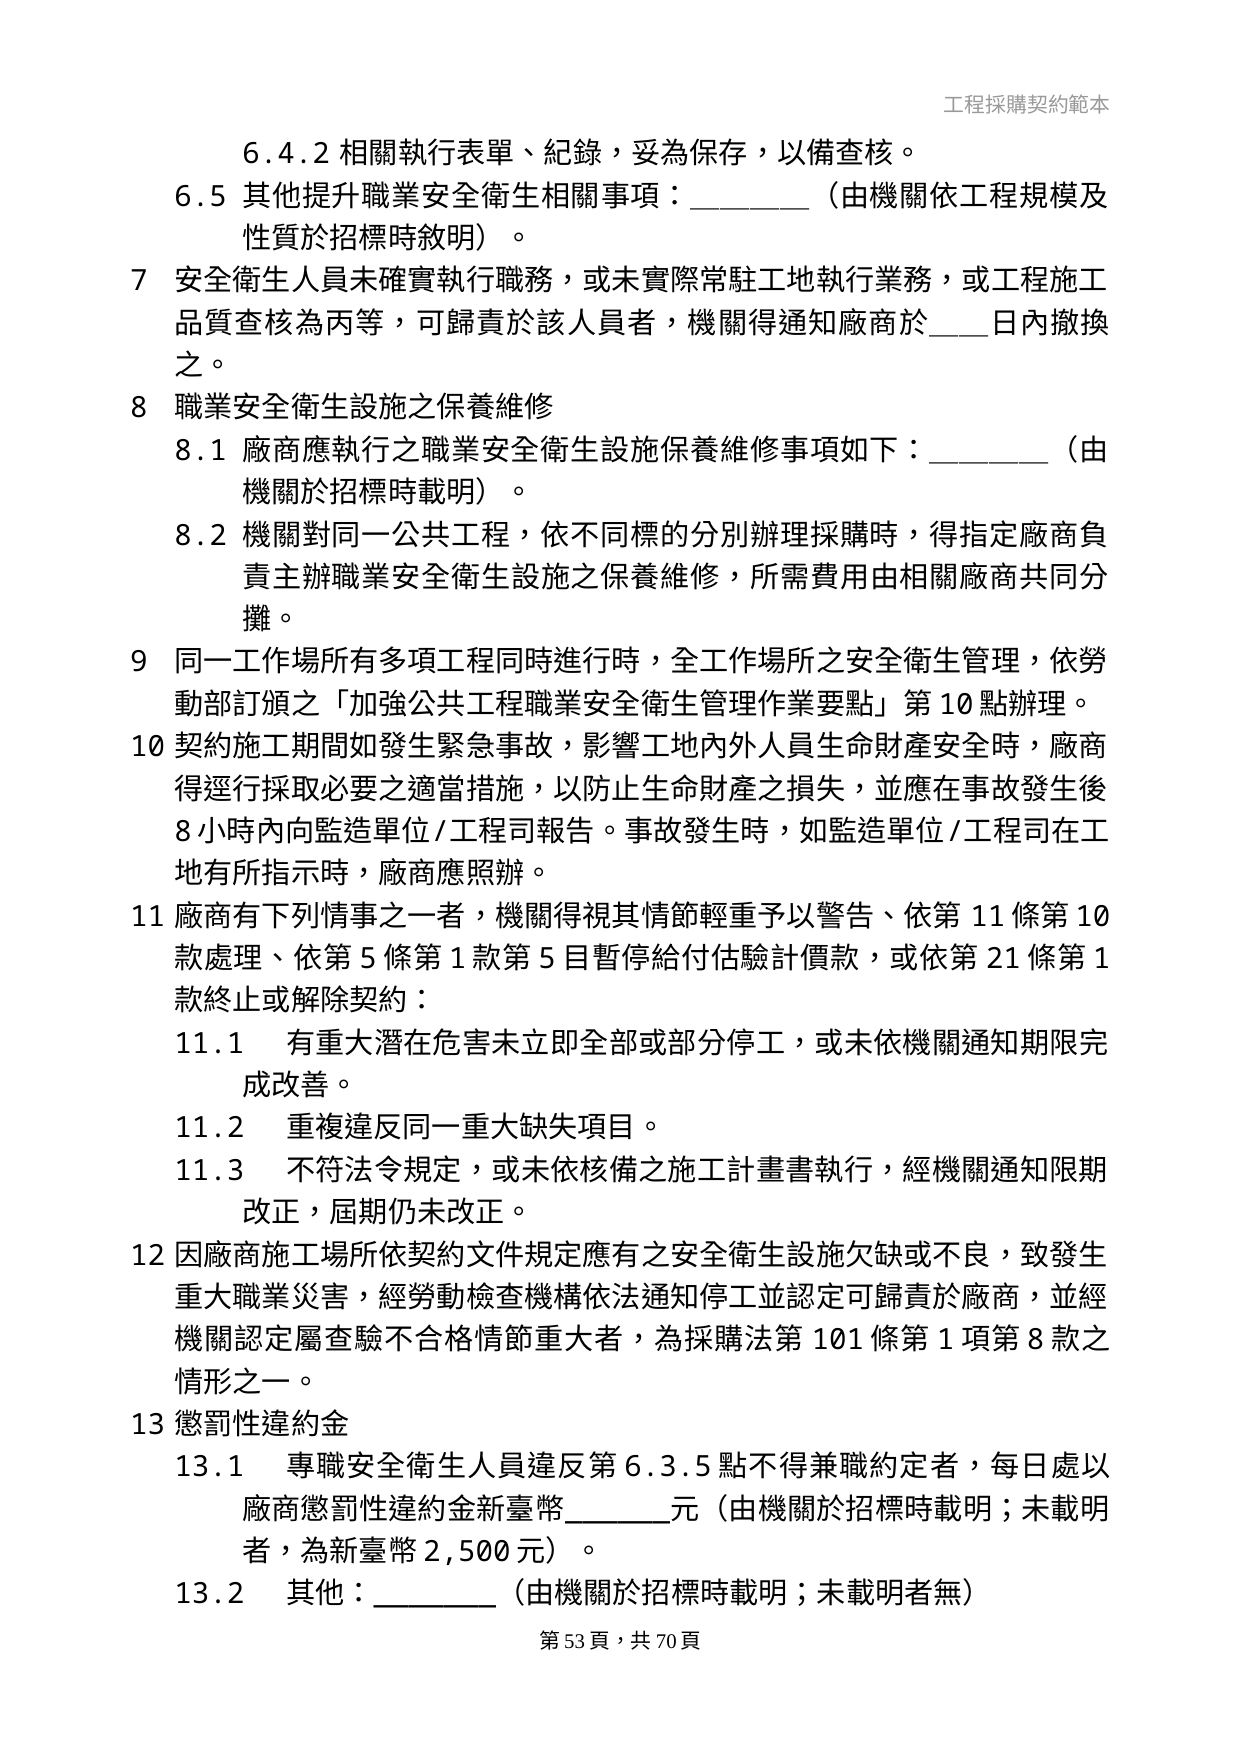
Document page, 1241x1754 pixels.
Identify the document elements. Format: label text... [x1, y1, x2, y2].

list 專職安全衛生人員違反第6.3.5點不得兼職約定者，每日處以廠商懲罰性違約金新臺幣______元（由機關於招標時載明；未載明者，為新臺幣2,500元）。 [174, 1443, 1110, 1570]
list 安全衛生人員未確實執行職務，或未實際常駐工地執行業務，或工程施工品質查核為丙等，可歸責於該人員者，機關得通知廠商於＿＿日內撤換之。 [130, 257, 1110, 384]
list 其他：_______（由機關於招標時載明；未載明者無） [174, 1570, 1110, 1612]
list 其他提升職業安全衛生相關事項：＿＿＿＿（由機關依工程規模及性質於招標時敘明）。 [174, 172, 1110, 257]
list 廠商有下列情事之一者，機關得視其情節輕重予以警告、依第11條第10款處理、依第5條第1款第5目暫停給付估驗計價款，或依第21條第1款終止或解除契約： [130, 892, 1110, 1019]
list 不符法令規定，或未依核備之施工計畫書執行，經機關通知限期改正，屆期仍未改正。 [174, 1146, 1110, 1231]
list 廠商應執行之職業安全衛生設施保養維修事項如下：＿＿＿＿（由機關於招標時載明）。 [174, 426, 1110, 511]
list 職業安全衛生設施之保養維修 [130, 384, 1110, 426]
list 重複違反同一重大缺失項目。 [174, 1104, 1110, 1146]
list 相關執行表單、紀錄，妥為保存，以備查核。 [242, 130, 1110, 172]
list 懲罰性違約金 [130, 1400, 1110, 1443]
list 有重大潛在危害未立即全部或部分停工，或未依機關通知期限完成改善。 [174, 1019, 1110, 1104]
list 契約施工期間如發生緊急事故，影響工地內外人員生命財產安全時，廠商得逕行採取必要之適當措施，以防止生命財產之損失，並應在事故發生後8小時內向監造單位/工程司報告。事故發生時，如監造單位/工程司在工地有所指示時，廠商應照辦。 [130, 723, 1110, 892]
list 同一工作場所有多項工程同時進行時，全工作場所之安全衛生管理，依勞動部訂頒之「加強公共工程職業安全衛生管理作業要點」第10點辦理。 [130, 638, 1110, 723]
list 機關對同一公共工程，依不同標的分別辦理採購時，得指定廠商負責主辦職業安全衛生設施之保養維修，所需費用由相關廠商共同分攤。 [174, 511, 1110, 638]
list 因廠商施工場所依契約文件規定應有之安全衛生設施欠缺或不良，致發生重大職業災害，經勞動檢查機構依法通知停工並認定可歸責於廠商，並經機關認定屬查驗不合格情節重大者，為採購法第101條第1項第8款之情形之一。 [130, 1231, 1110, 1400]
